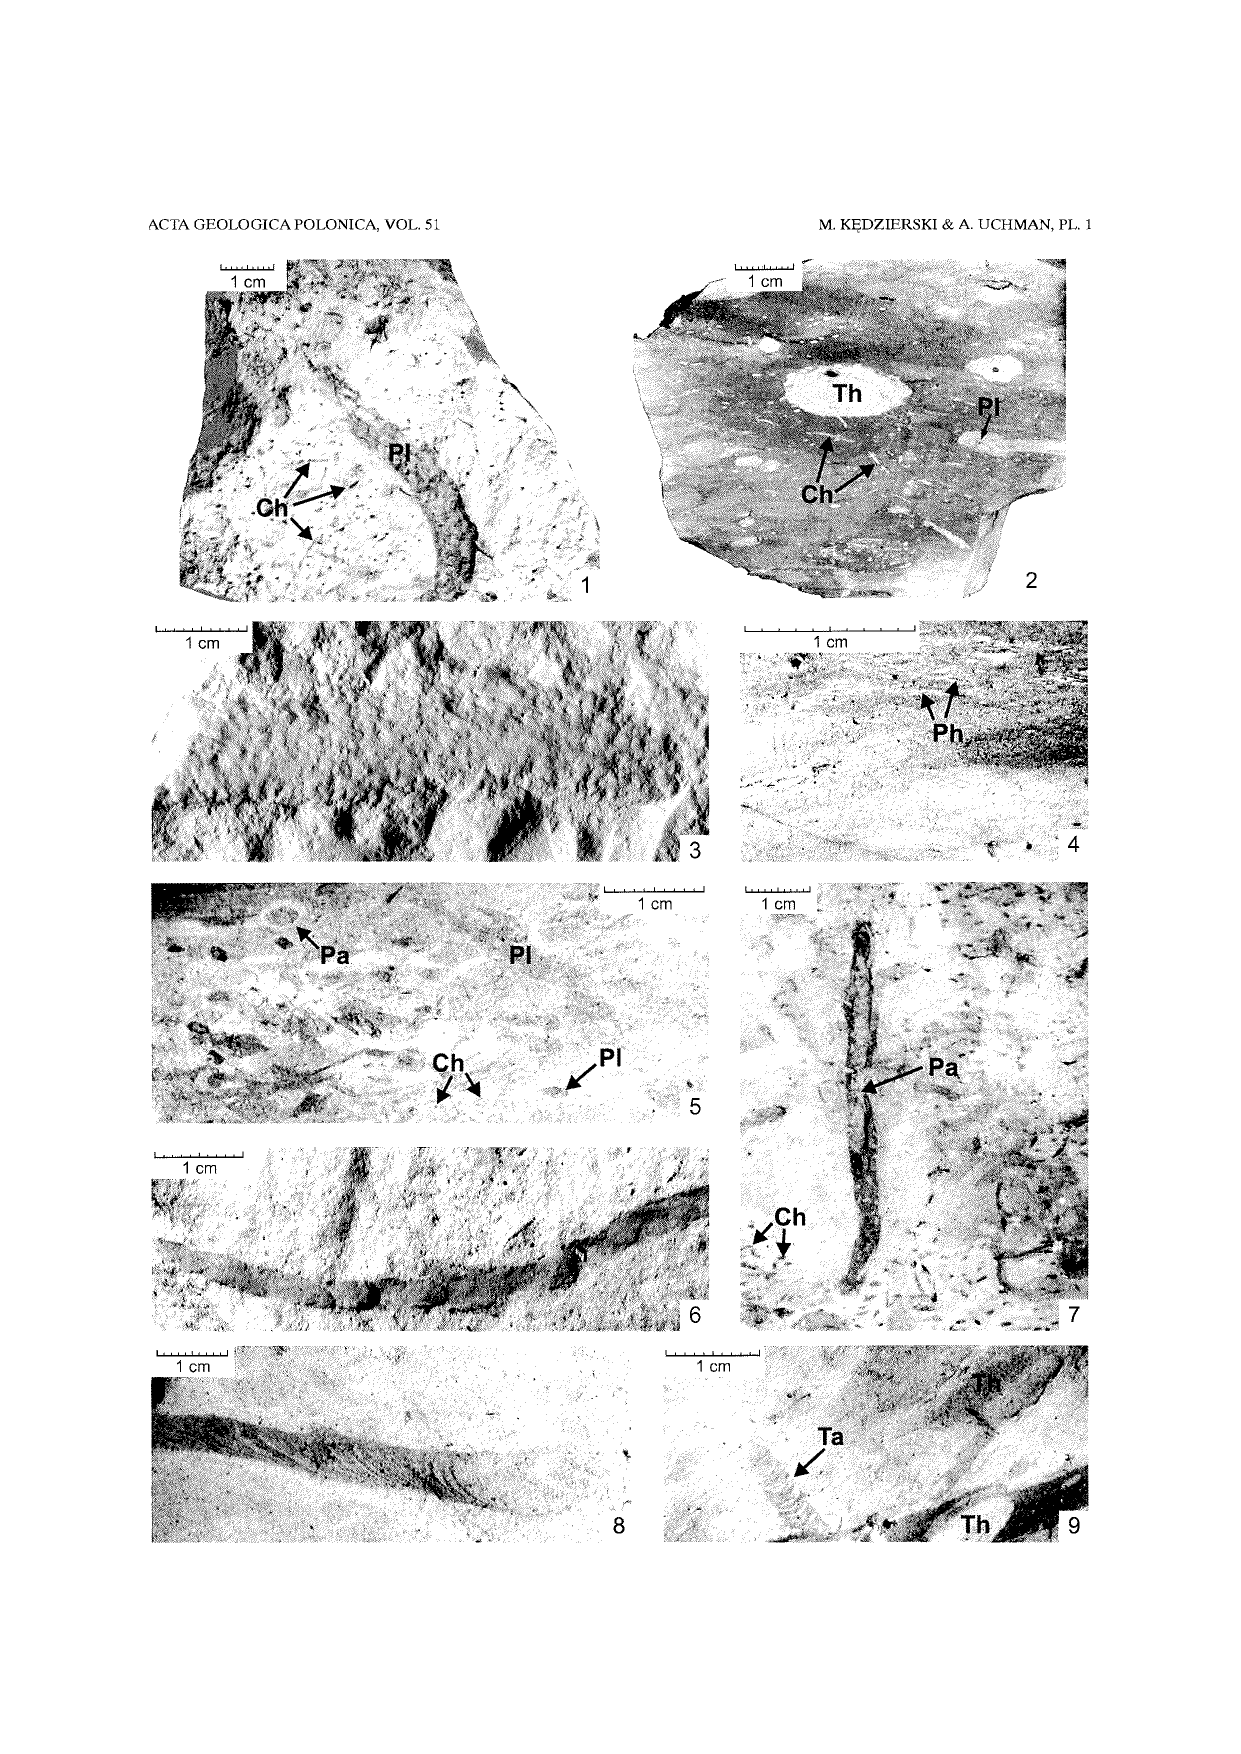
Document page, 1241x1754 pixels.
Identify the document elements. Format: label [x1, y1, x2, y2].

picture [149, 209, 1091, 1545]
